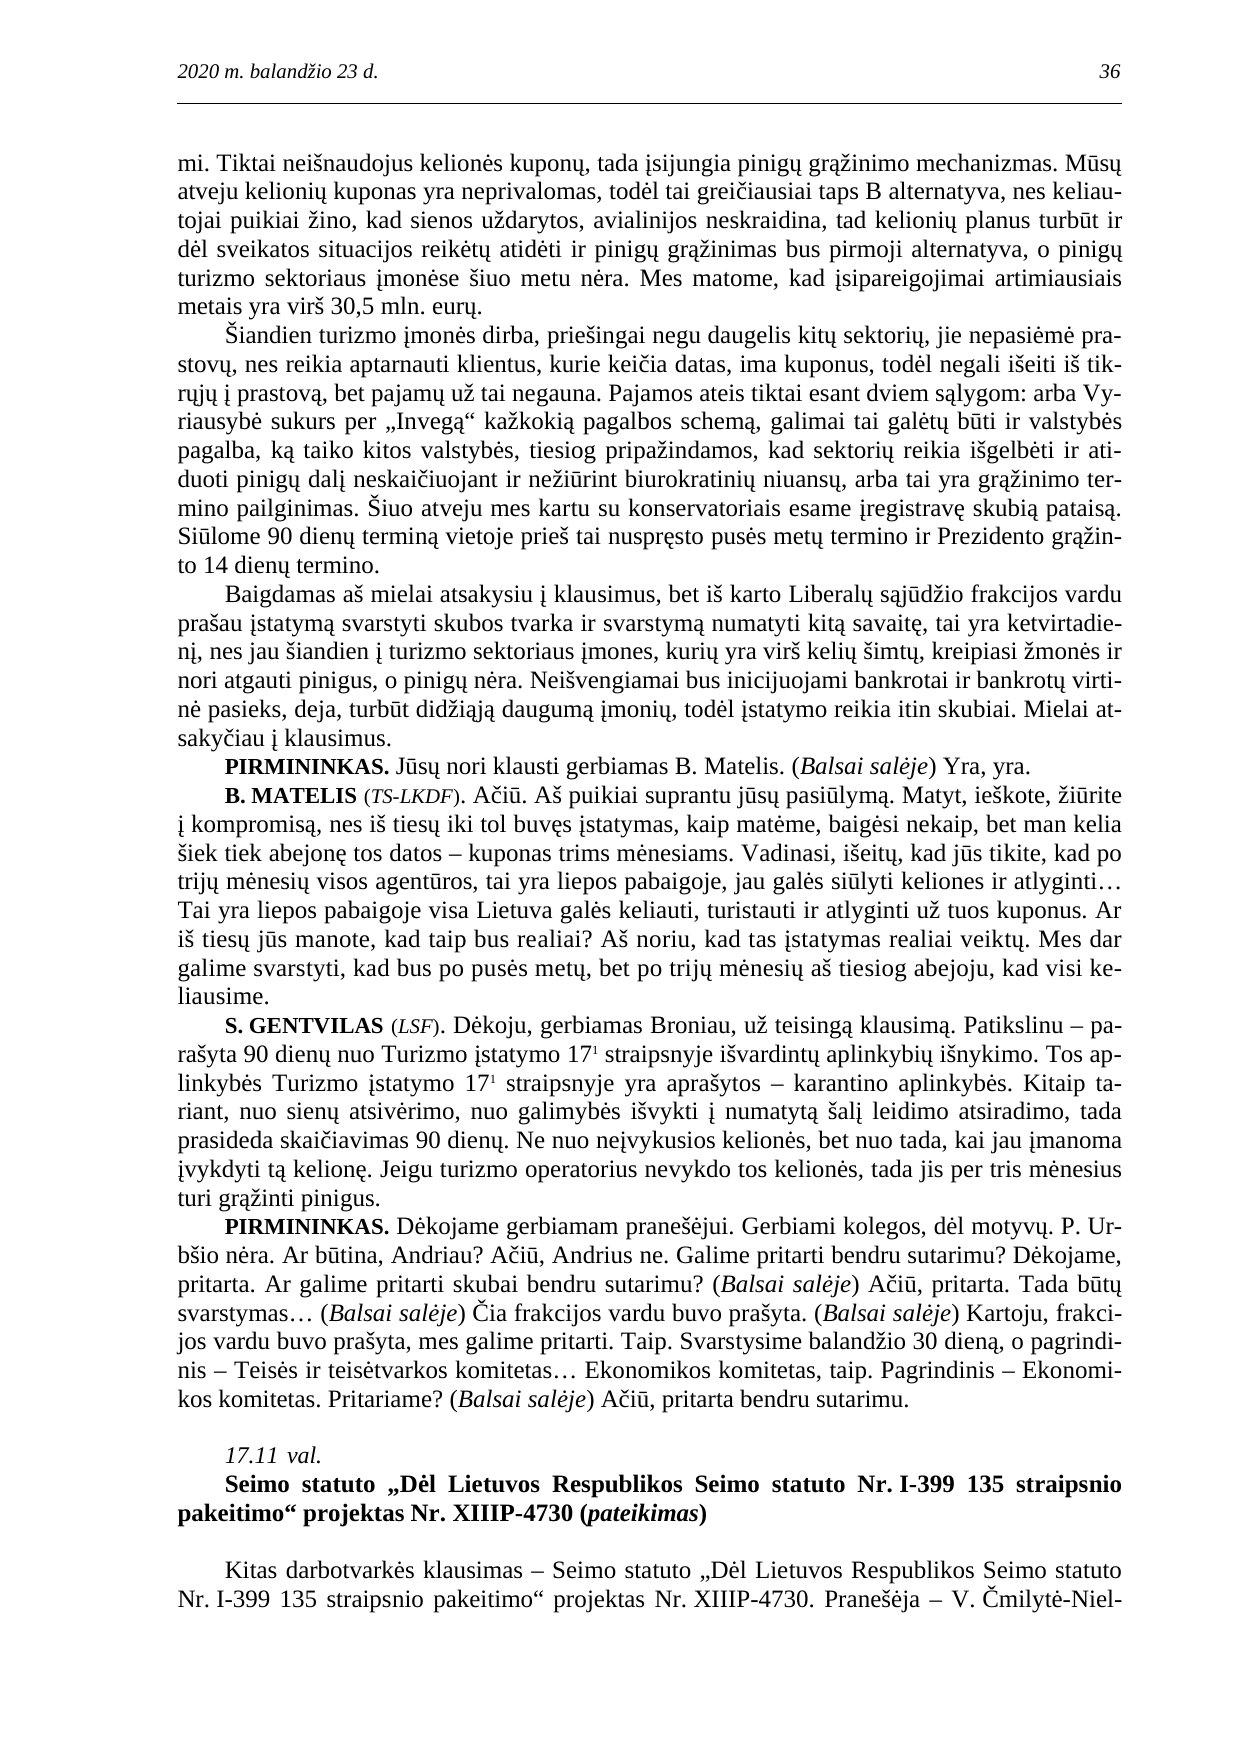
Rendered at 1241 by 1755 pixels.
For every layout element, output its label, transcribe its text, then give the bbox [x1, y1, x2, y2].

text PIRMININKAS. Jū­sų no­ri klaus­ti ger­bia­mas B. Ma­te­lis. (Bal­sai sa­lė­je) Yra, yra. [177, 751, 1122, 780]
text B. MATELIS (TS-LKDF). Ačiū. Aš pui­kiai su­pran­tu jū­sų pa­siū­ly­mą. Ma­tyt, ieš­ko­te, žiū­ri­te į kom­pro­mi­są, nes iš tie­sų iki tol bu­vęs įsta­ty­mas, kaip ma­tė­me, bai­gė­si ne­kaip, bet man ke­lia šiek tiek abe­jo­nę tos da­tos – ku­po­nas trims mė­ne­siams. Va­di­na­si, iš­ei­tų, kad jūs ti­ki­te, kad po tri­jų mė­ne­sių vi­sos agen­tū­ros, tai yra lie­pos pa­bai­go­je, jau ga­lės siū­ly­ti ke­lio­nes ir at­ly­gin­ti… Tai yra lie­pos pa­bai­go­je vi­sa Lie­tu­va ga­lės ke­liau­ti, tu­ris­tau­ti ir at­ly­gin­ti už tuos ku­po­nus. Ar iš tie­sų jūs ma­no­te, kad taip bus re­a­liai? Aš no­riu, kad tas įsta­ty­mas re­a­liai veik­tų. Mes dar ga­li­me svars­ty­ti, kad bus po pu­sės me­tų, bet po tri­jų mė­ne­sių aš tie­siog abe­jo­ju, kad vi­si ke­liau­si­me. [177, 780, 1122, 1010]
text Baig­da­mas aš mie­lai at­sa­ky­siu į klau­si­mus, bet iš kar­to Li­be­ra­lų są­jū­džio frak­ci­jos var­du pra­šau įsta­ty­mą svars­ty­ti sku­bos tvar­ka ir svars­ty­mą nu­ma­ty­ti ki­tą sa­vai­tę, tai yra ket­vir­ta­die­nį, nes jau šian­dien į tu­riz­mo sek­to­riaus įmo­nes, ku­rių yra virš ke­lių šim­tų, krei­pia­si žmo­nės ir no­ri at­gau­ti pi­ni­gus, o pi­ni­gų nė­ra. Ne­iš­ven­gia­mai bus ini­ci­juo­ja­mi ban­kro­tai ir ban­kro­tų vir­ti­nė pa­sieks, de­ja, tur­būt di­dži­ą­ją dau­gu­mą įmo­nių, to­dėl įsta­ty­mo rei­kia itin sku­biai. Mie­lai at­sa­ky­čiau į klau­si­mus. [177, 579, 1122, 751]
text Šian­dien tu­riz­mo įmo­nės dir­ba, prie­šin­gai ne­gu dau­ge­lis ki­tų sek­to­rių, jie ne­pa­si­ė­mė pra­sto­vų, nes rei­kia ap­tar­nau­ti klien­tus, ku­rie kei­čia da­tas, ima ku­po­nus, to­dėl ne­ga­li iš­ei­ti iš tik­rų­jų į pra­sto­vą, bet pa­ja­mų už tai ne­gau­na. Pa­ja­mos at­eis tik­tai esant dviem są­ly­gom: ar­ba Vy­riau­sy­bė su­kurs per „In­ve­gą“ kaž­ko­kią pa­gal­bos sche­mą, ga­li­mai tai ga­lė­tų bū­ti ir vals­ty­bės pa­gal­ba, ką tai­ko ki­tos vals­ty­bės, tie­siog pri­pa­žin­da­mos, kad sek­to­rių rei­kia iš­gel­bė­ti ir ati­duo­ti pi­ni­gų da­lį ne­skai­čiuo­jant ir ne­žiū­rint biu­ro­kratinių niu­an­sų, ar­ba tai yra grą­ži­ni­mo ter­mi­no pail­gi­ni­mas. Šiuo at­ve­ju mes kar­tu su kon­ser­va­to­riais esa­me įre­gist­ra­vę sku­bią pa­tai­są. Siū­lo­me 90 die­nų ter­mi­ną vie­to­je prieš tai nu­spręs­to pu­sės me­tų ter­mi­no ir Pre­zi­den­to grą­žin­to 14 die­nų ter­mi­no. [177, 320, 1122, 579]
text Ki­tas dar­bo­tvarkės klau­si­mas – Sei­mo sta­tu­to „Dėl Lie­tu­vos Res­pub­li­kos Sei­mo sta­tu­to Nr. I-399 135 straips­nio pa­kei­ti­mo“ pro­jek­tas Nr. XIIIP-4730. Pra­ne­šė­ja – V. Čmi­ly­tė-Niel­ [177, 1555, 1122, 1613]
text mi. Tik­tai ne­iš­nau­do­jus ke­lio­nės ku­po­nų, ta­da įsi­jun­gia pi­ni­gų grą­ži­ni­mo me­cha­niz­mas. Mū­sų at­ve­ju ke­lio­nių ku­po­nas yra ne­pri­va­lo­mas, to­dėl tai grei­čiau­siai taps B al­ter­na­ty­va, nes ke­liau­to­jai pui­kiai ži­no, kad sie­nos už­da­ry­tos, avia­li­ni­jos ne­skrai­dina, tad ke­lio­nių pla­nus tur­būt ir dėl svei­ka­tos si­tu­a­ci­jos rei­kė­tų ati­dė­ti ir pi­ni­gų grą­ži­ni­mas bus pir­mo­ji al­ter­na­ty­va, o pi­ni­gų tu­riz­mo sek­to­riaus įmo­nė­se šiuo me­tu nė­ra. Mes ma­to­me, kad įsi­pa­rei­go­ji­mai ar­ti­miau­siais me­tais yra virš 30,5 mln. eu­rų. [177, 148, 1122, 320]
text S. GENTVILAS (LSF). Dė­ko­ju, ger­bia­mas Bro­niau, už tei­sin­gą klau­si­mą. Pa­tiks­li­nu – pa­ra­šy­ta 90 die­nų nuo Tu­riz­mo įsta­ty­mo 171 straips­ny­je iš­var­din­tų ap­lin­ky­bių iš­ny­ki­mo. Tos ap­lin­ky­bės Tu­riz­mo įsta­ty­mo 171 straips­ny­je yra ap­ra­šy­tos – ka­ran­ti­no ap­lin­ky­bės. Ki­taip ta­riant, nuo sie­nų at­si­vė­ri­mo, nuo ga­li­my­bės iš­vyk­ti į nu­ma­ty­tą ša­lį lei­di­mo at­si­ra­di­mo, ta­da pra­si­de­da skai­čia­vi­mas 90 die­nų. Ne nuo ne­įvy­ku­sios ke­lio­nės, bet nuo ta­da, kai jau įma­no­ma įvyk­dy­ti tą ke­lio­nę. Jei­gu tu­riz­mo ope­ra­to­rius ne­vyk­do tos ke­lio­nės, ta­da jis per tris mė­ne­sius tu­ri grą­žin­ti pi­ni­gus. [177, 1010, 1122, 1211]
text PIRMININKAS. Dė­ko­ja­me ger­bia­mam pra­ne­šė­jui. Ger­bia­mi ko­le­gos, dėl mo­ty­vų. P. Ur­b­šio nė­ra. Ar bū­ti­na, An­driau? Ačiū, An­drius ne. Ga­li­me pri­tar­ti ben­dru su­ta­ri­mu? Dė­ko­ja­me, pri­tar­ta. Ar ga­li­me pri­tar­ti sku­bai ben­dru su­ta­ri­mu? (Bal­sai sa­lė­je) Ačiū, pri­tar­ta. Ta­da bū­tų svars­ty­mas… (Bal­sai sa­lė­je) Čia frak­ci­jos var­du bu­vo pra­šy­ta. (Bal­sai sa­lė­je) Kar­to­ju, frak­ci­jos var­du bu­vo pra­šy­ta, mes ga­li­me pri­tar­ti. Taip. Svars­ty­si­me ba­lan­džio 30 die­ną, o pa­grin­di­nis – Tei­sės ir tei­sėt­var­kos ko­mi­te­tas… Eko­no­mi­kos ko­mi­te­tas, taip. Pa­grin­di­nis – Eko­no­mi­kos ko­mi­te­tas. Pri­ta­ria­me? (Bal­sai sa­lė­je) Ačiū, pri­tar­ta ben­dru su­ta­ri­mu. [177, 1211, 1122, 1413]
text 17.11 val. [224, 1441, 1122, 1469]
text Sei­mo sta­tu­to „Dėl Lie­tu­vos Res­pub­li­kos Sei­mo sta­tu­to Nr. I-399 135 straips­nio pakei­ti­mo“ pro­jek­tas Nr. XIIIP-4730 (pa­tei­ki­mas) [177, 1469, 1122, 1527]
